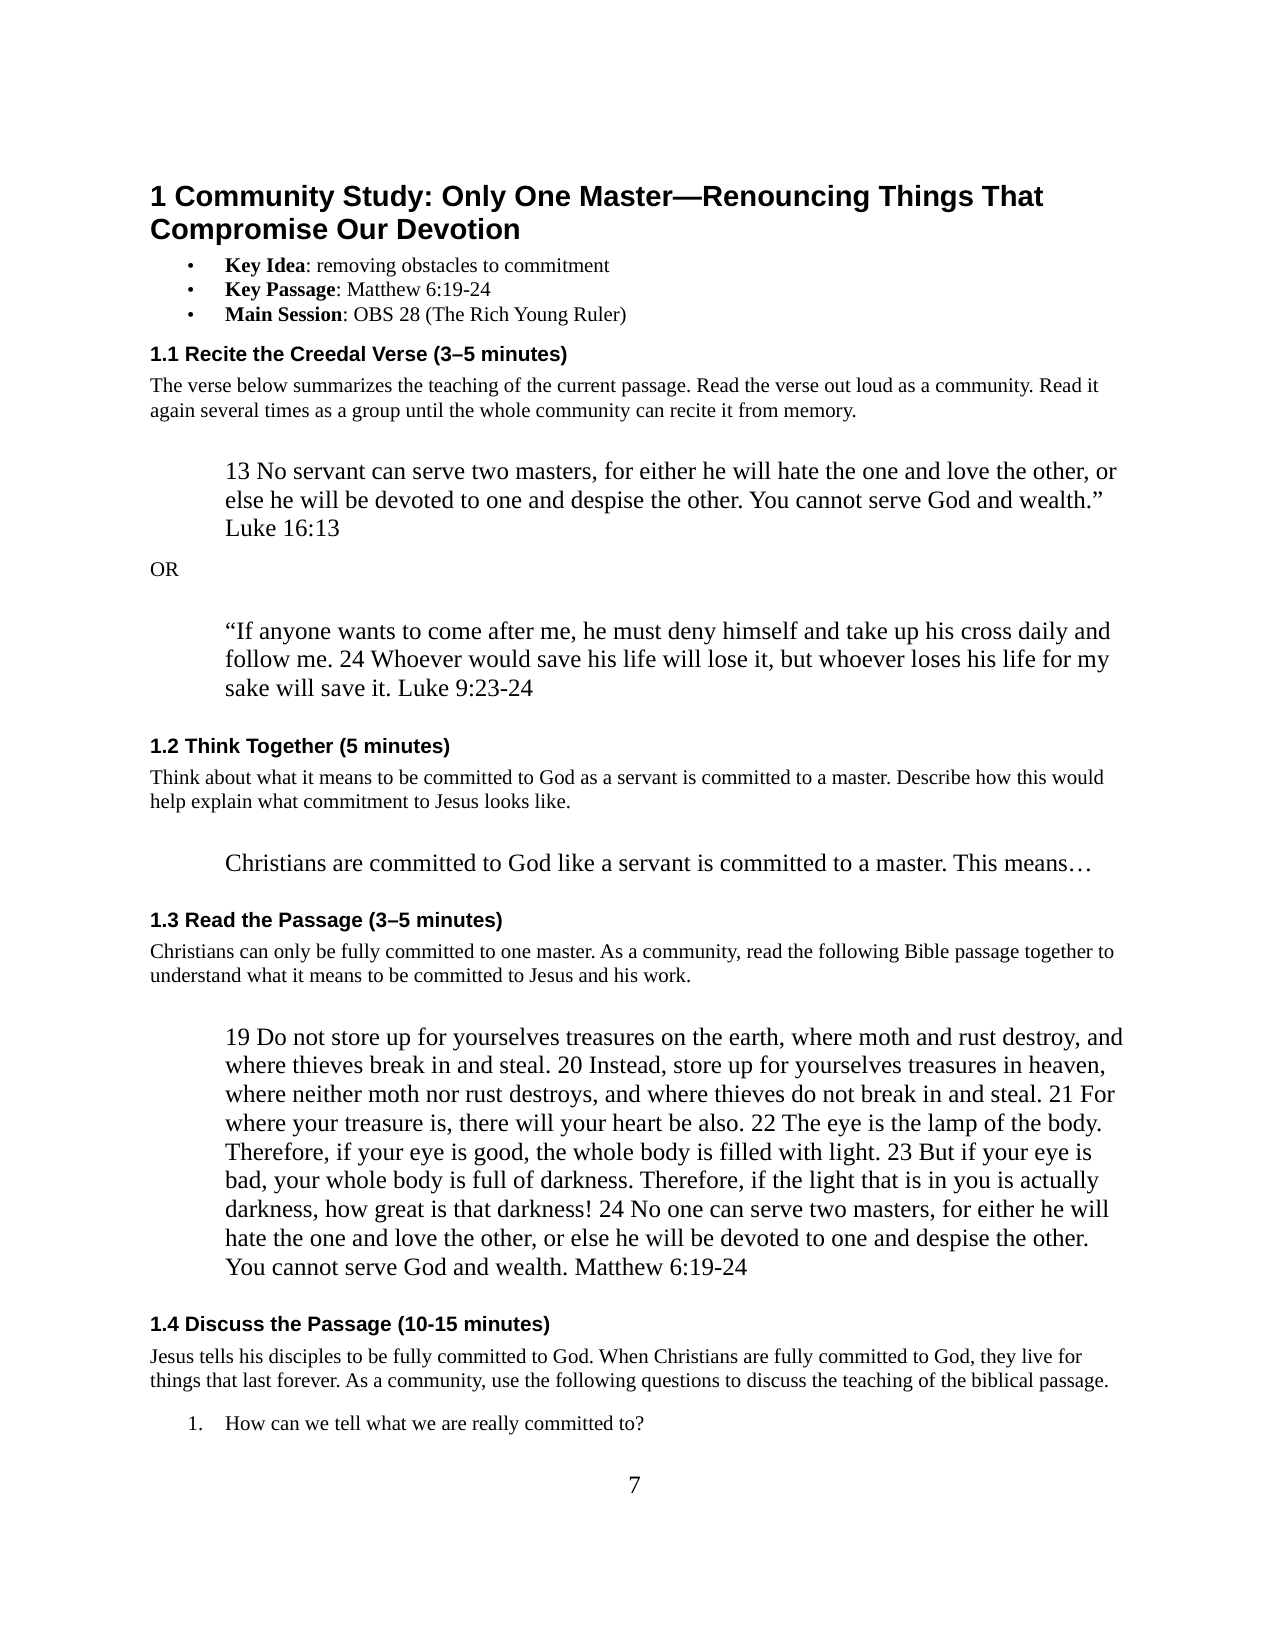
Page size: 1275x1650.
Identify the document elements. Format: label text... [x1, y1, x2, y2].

text Think about what it means to be committed to God as a servant is committed to a master. Describe how this would help explain what commitment to Jesus looks like. [150, 765, 1125, 813]
list Main Session: OBS 28 (The Rich Young Ruler) [187, 301, 1125, 326]
subtitle 1.4 Discuss the Passage (10-15 minutes) [150, 1312, 1125, 1336]
list How can we tell what we are really committed to? [187, 1411, 1125, 1435]
subtitle 1.2 Think Together (5 minutes) [150, 733, 1125, 757]
subtitle 1.1 Recite the Creedal Verse (3–5 minutes) [150, 342, 1125, 366]
text Christians can only be fully committed to one master. As a community, read the following Bible passage together to understand what it means to be committed to Jesus and his work. [150, 939, 1125, 987]
text Jesus tells his disciples to be fully committed to God. When Christians are fully committed to God, they live for things that last forever. As a community, use the following questions to discuss the teaching of the biblical passage. [150, 1343, 1125, 1392]
list Key Idea: removing obstacles to commitment [187, 253, 1125, 277]
subtitle 1 Community Study: Only One Master—Renouncing Things That Compromise Our Devotion [150, 179, 1125, 246]
text “If anyone wants to come after me, he must deny himself and take up his cross daily and follow me. 24 Whoever would save his life will lose it, but whoever loses his life for my sake will save it. Luke 9:23-24 [225, 616, 1125, 702]
text The verse below summarizes the teaching of the current passage. Read the verse out loud as a community. Read it again several times as a group until the whole community can recite it from memory. [150, 373, 1125, 422]
subtitle 1.3 Read the Passage (3–5 minutes) [150, 908, 1125, 932]
list Key Passage: Matthew 6:19-24 [187, 277, 1125, 301]
text Christians are committed to God like a servant is committed to a master. This means… [225, 848, 1125, 876]
text 19 Do not store up for yourselves treasures on the earth, where moth and rust destroy, and where thieves break in and steal. 20 Instead, store up for yourselves treasures in heaven, where neither moth nor rust destroys, and where thieves do not break in and steal. 21 For where your treasure is, there will your heart be also. 22 The eye is the lamp of the body. Therefore, if your eye is good, the whole body is filled with light. 23 But if your eye is bad, your whole body is full of darkness. Therefore, if the light that is in you is actually darkness, how great is that darkness! 24 No one can serve two masters, for either he will hate the one and love the other, or else he will be devoted to one and despise the other. You cannot serve God and wealth. Matthew 6:19-24 [225, 1022, 1125, 1281]
text OR [150, 557, 1125, 581]
text 13 No servant can serve two masters, for either he will hate the one and love the other, or else he will be devoted to one and despise the other. You cannot serve God and wealth.” Luke 16:13 [225, 456, 1125, 542]
